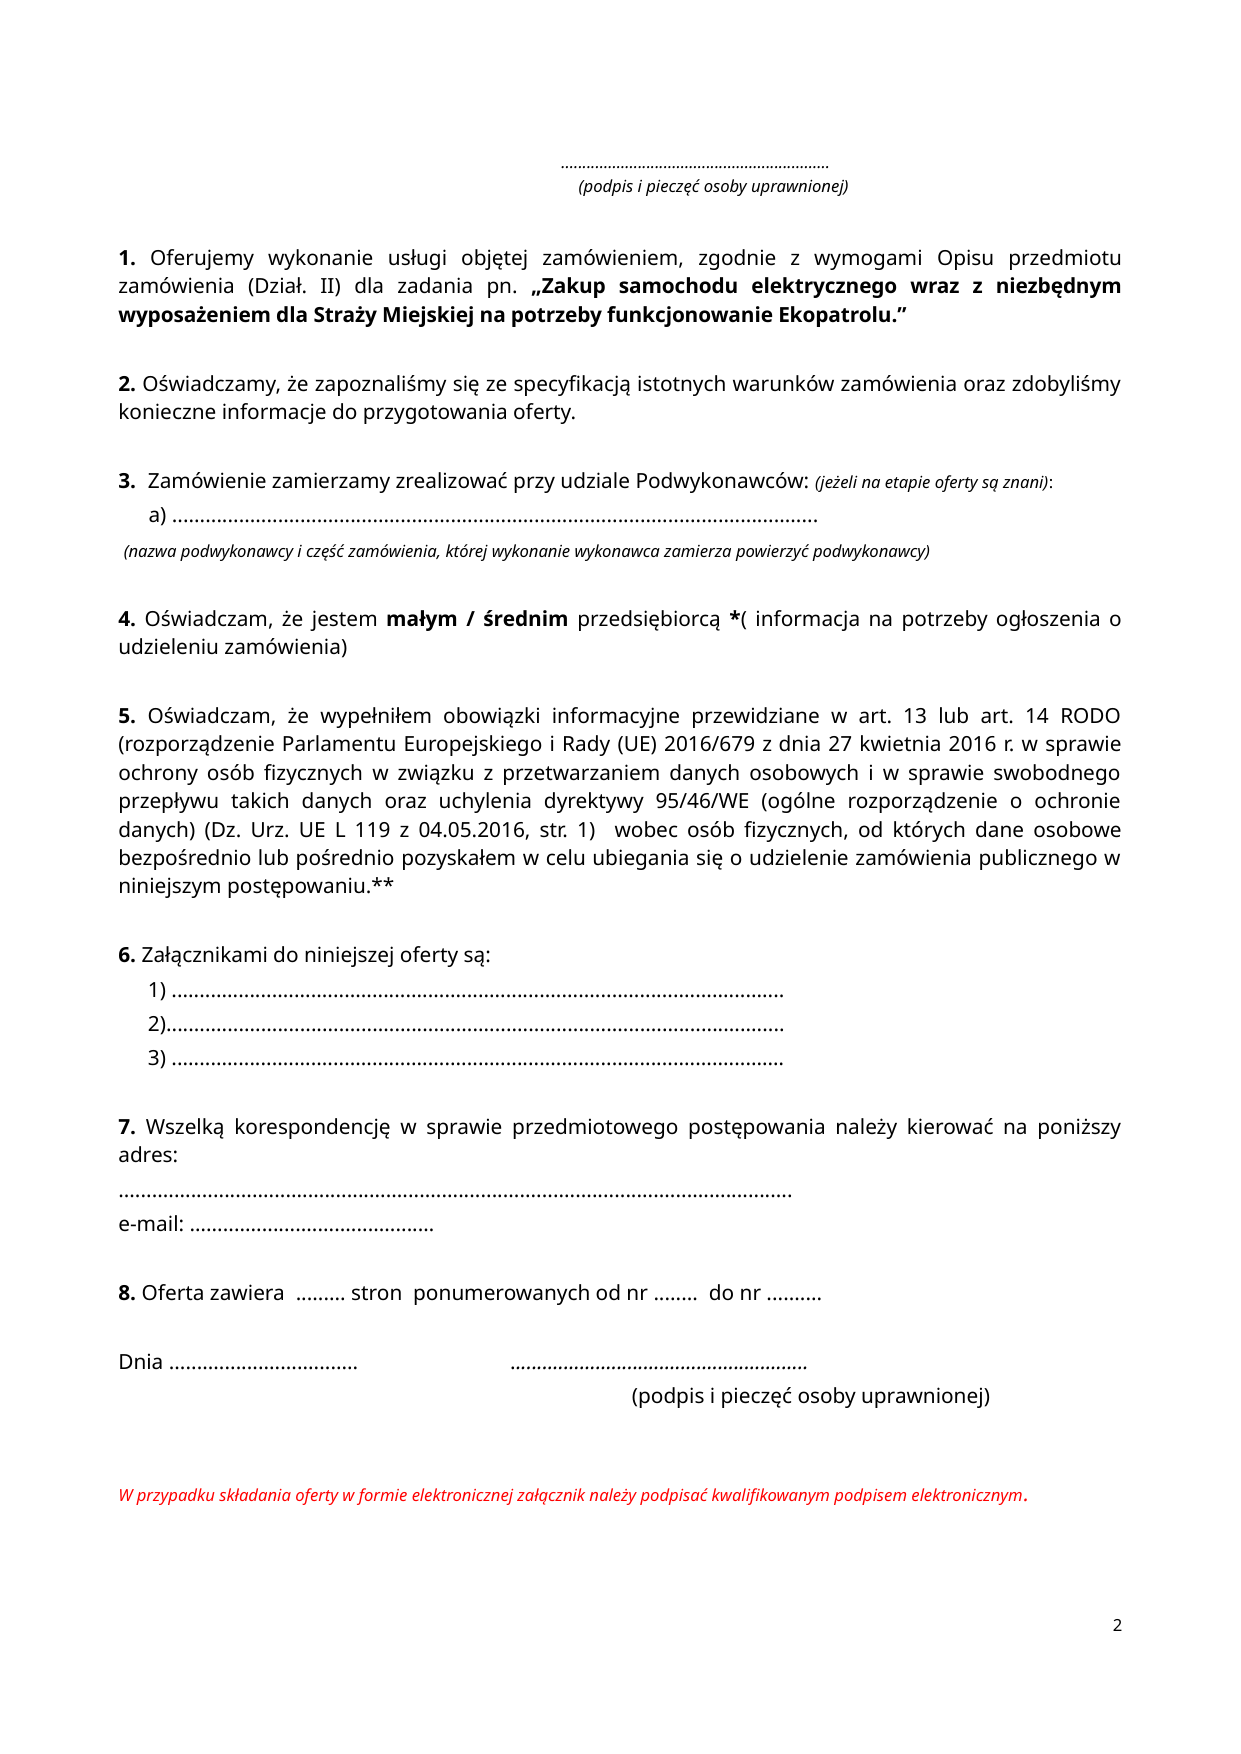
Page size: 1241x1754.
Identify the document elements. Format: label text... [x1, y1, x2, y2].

text (nazwa podwykonawcy i część zamówienia, której wykonanie wykonawca zamierza powierzyć podwykonawcy) [118, 535, 1122, 563]
text 6. Załącznikami do niniejszej oferty są: [118, 940, 1122, 969]
text 8. Oferta zawiera ......... stron ponumerowanych od nr ........ do nr .......... [118, 1278, 1122, 1307]
text Dnia .................................. ........................................................ [118, 1347, 1122, 1375]
text ......................................................................................................................... [118, 1175, 1122, 1203]
text 2. Oświadczamy, że zapoznaliśmy się ze specyfikacją istotnych warunków zamówienia oraz zdobyliśmy konieczne informacje do przygotowania oferty. [118, 369, 1122, 426]
text 4. Oświadczam, że jestem małym / średnim przedsiębiorcą *( informacja na potrzeby ogłoszenia o udzieleniu zamówienia) [118, 604, 1122, 661]
text (podpis i pieczęć osoby uprawnionej) [118, 1381, 1122, 1410]
text 3. Zamówienie zamierzamy zrealizować przy udziale Podwykonawców: (jeżeli na etapie oferty są znani): [118, 466, 1122, 495]
text (podpis i pieczęć osoby uprawnionej) [118, 175, 1122, 198]
text 2)............................................................................................................... [148, 1009, 1122, 1037]
text a) .................................................................................................................... [148, 501, 1122, 529]
text 1) .............................................................................................................. [148, 975, 1122, 1003]
text W przypadku składania oferty w formie elektronicznej załącznik należy podpisać kwalifikowanym podpisem elektronicznym. [118, 1479, 1122, 1507]
text 5. Oświadczam, że wypełniłem obowiązki informacyjne przewidziane w art. 13 lub art. 14 RODO (rozporządzenie Parlamentu Europejskiego i Rady (UE) 2016/679 z dnia 27 kwietnia 2016 r. w sprawie ochrony osób fizycznych w związku z przetwarzaniem danych osobowych i w sprawie swobodnego przepływu takich danych oraz uchylenia dyrektywy 95/46/WE (ogólne rozporządzenie o ochronie danych) (Dz. Urz. UE L 119 z 04.05.2016, str. 1) wobec osób fizycznych, od których dane osobowe bezpośrednio lub pośrednio pozyskałem w celu ubiegania się o udzielenie zamówienia publicznego w niniejszym postępowaniu.** [118, 701, 1122, 900]
text 3) ...........................................................................................................… [148, 1043, 1122, 1072]
text ............................................................... [118, 147, 1122, 175]
text e-mail: …......................................… [118, 1209, 1122, 1238]
text 7. Wszelką korespondencję w sprawie przedmiotowego postępowania należy kierować na poniższy adres: [118, 1112, 1122, 1169]
text 1. Oferujemy wykonanie usługi objętej zamówieniem, zgodnie z wymogami Opisu przedmiotu zamówienia (Dział. II) dla zadania pn. „Zakup samochodu elektrycznego wraz z niezbędnym wyposażeniem dla Straży Miejskiej na potrzeby funkcjonowanie Ekopatrolu.” [118, 243, 1122, 328]
